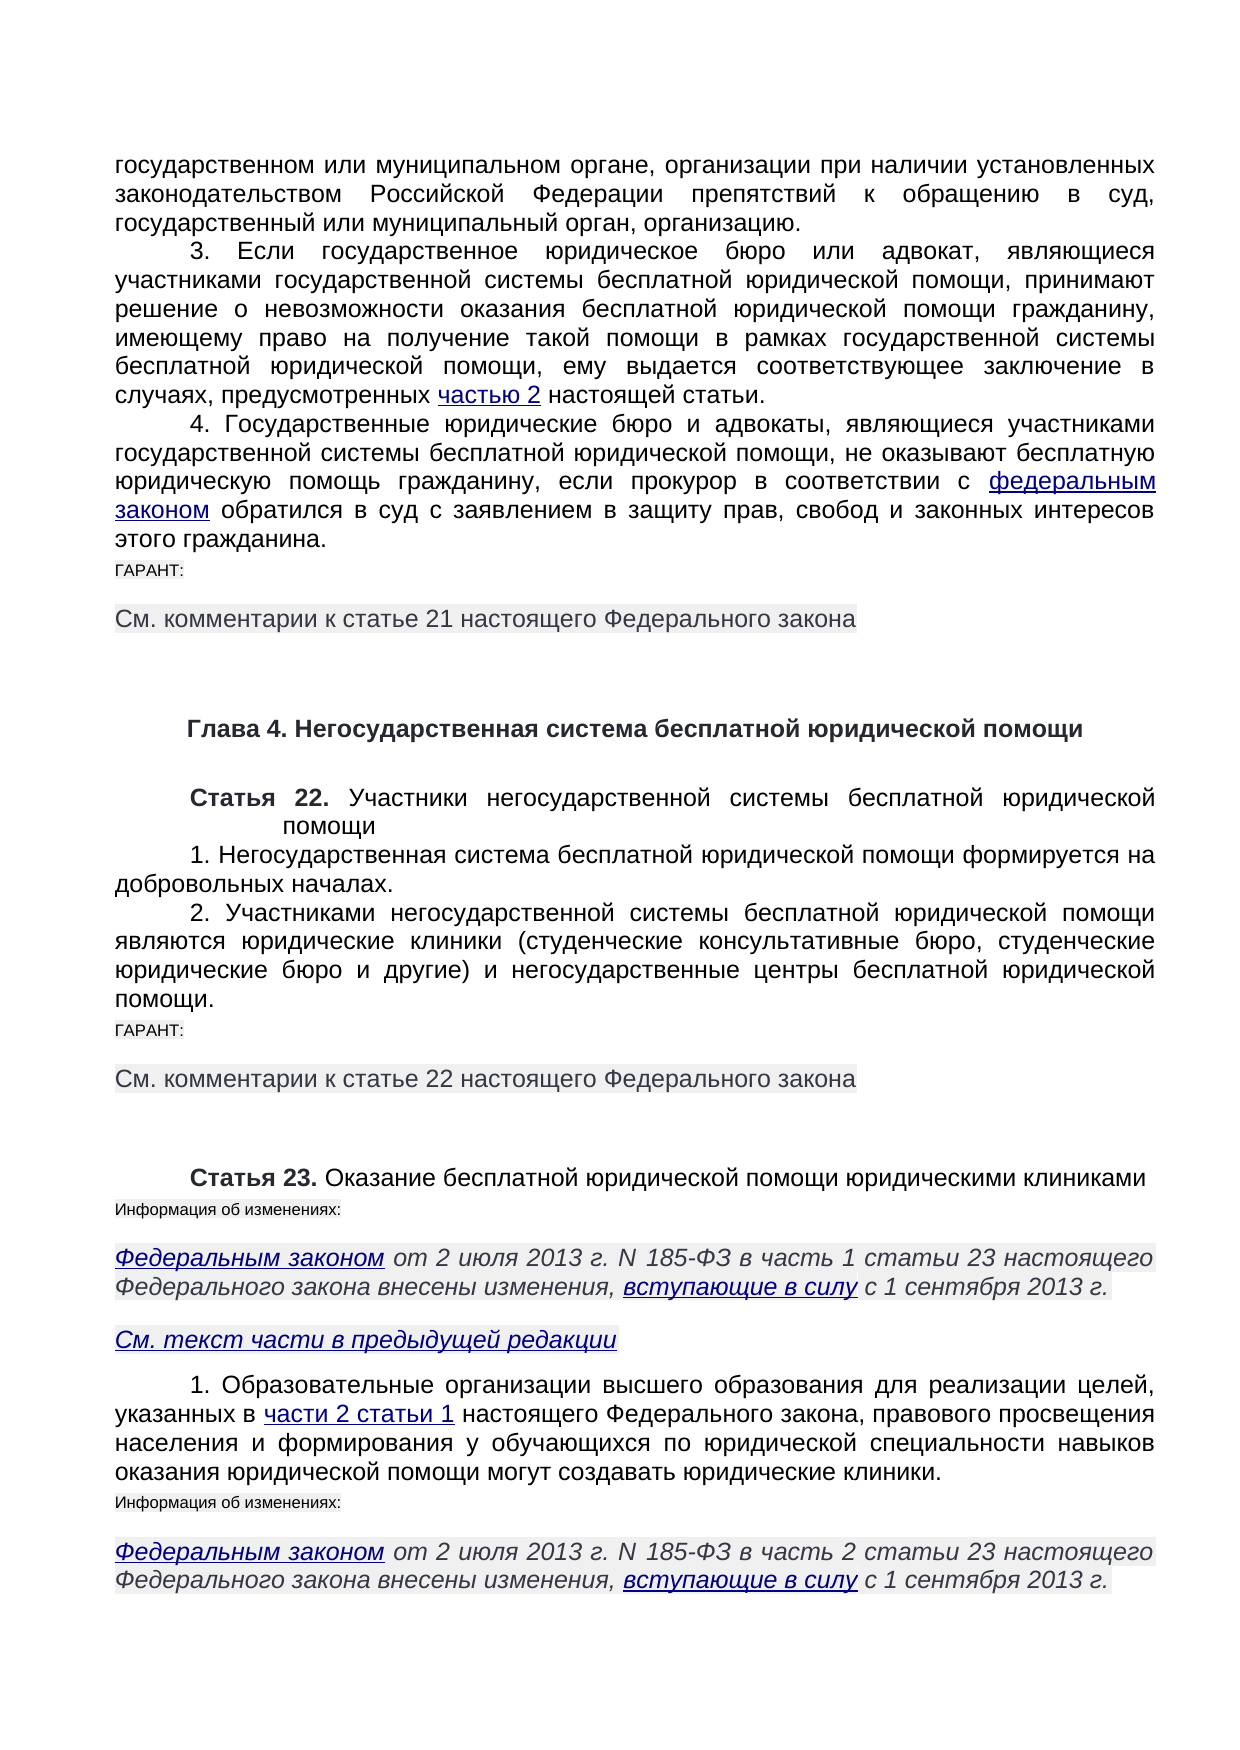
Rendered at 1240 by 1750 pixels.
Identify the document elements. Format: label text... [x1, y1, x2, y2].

text 1. Негосударственная система бесплатной юридической помощи формируется на добровольных началах. [114, 840, 1156, 898]
text 2. Участниками негосударственной системы бесплатной юридической помощи являются юридические клиники (студенческие консультативные бюро, студенческие юридические бюро и другие) и негосударственные центры бесплатной юридической помощи. [114, 898, 1156, 1013]
subtitle Глава 4. Негосударственная система бесплатной юридической помощи [114, 714, 1156, 743]
text См. комментарии к статье 21 настоящего Федерального закона [857, 604, 1156, 633]
text ГАРАНТ: [184, 560, 1156, 579]
text 1. Образовательные организации высшего образования для реализации целей, указанных в части 2 статьи 1 настоящего Федерального закона, правового просвещения населения и формирования у обучающихся по юридической специальности навыков оказания юридической помощи могут создавать юридические клиники. [114, 1370, 1156, 1485]
text Статья 22. Участники негосударственной системы бесплатной юридической помощи [189, 783, 1156, 840]
text Статья 23. Оказание бесплатной юридической помощи юридическими клиниками [189, 1163, 1156, 1191]
text государственном или муниципальном органе, организации при наличии установленных законодательством Российской Федерации препятствий к обращению в суд, государственный или муниципальный орган, организацию. [114, 150, 1156, 236]
text ГАРАНТ: [184, 1020, 1156, 1039]
text Информация об изменениях: [341, 1493, 1156, 1512]
text См. комментарии к статье 22 настоящего Федерального закона [857, 1064, 1156, 1093]
text Информация об изменениях: [341, 1199, 1156, 1218]
text См. текст части в предыдущей редакции [619, 1325, 1156, 1354]
text 3. Если государственное юридическое бюро или адвокат, являющиеся участниками государственной системы бесплатной юридической помощи, принимают решение о невозможности оказания бесплатной юридической помощи гражданину, имеющему право на получение такой помощи в рамках государственной системы бесплатной юридической помощи, ему выдается соответствующее заключение в случаях, предусмотренных частью 2 настоящей статьи. [114, 236, 1156, 409]
text 4. Государственные юридические бюро и адвокаты, являющиеся участниками государственной системы бесплатной юридической помощи, не оказывают бесплатную юридическую помощь гражданину, если прокурор в соответствии с федеральным законом обратился в суд с заявлением в защиту прав, свобод и законных интересов этого гражданина. [114, 409, 1156, 552]
